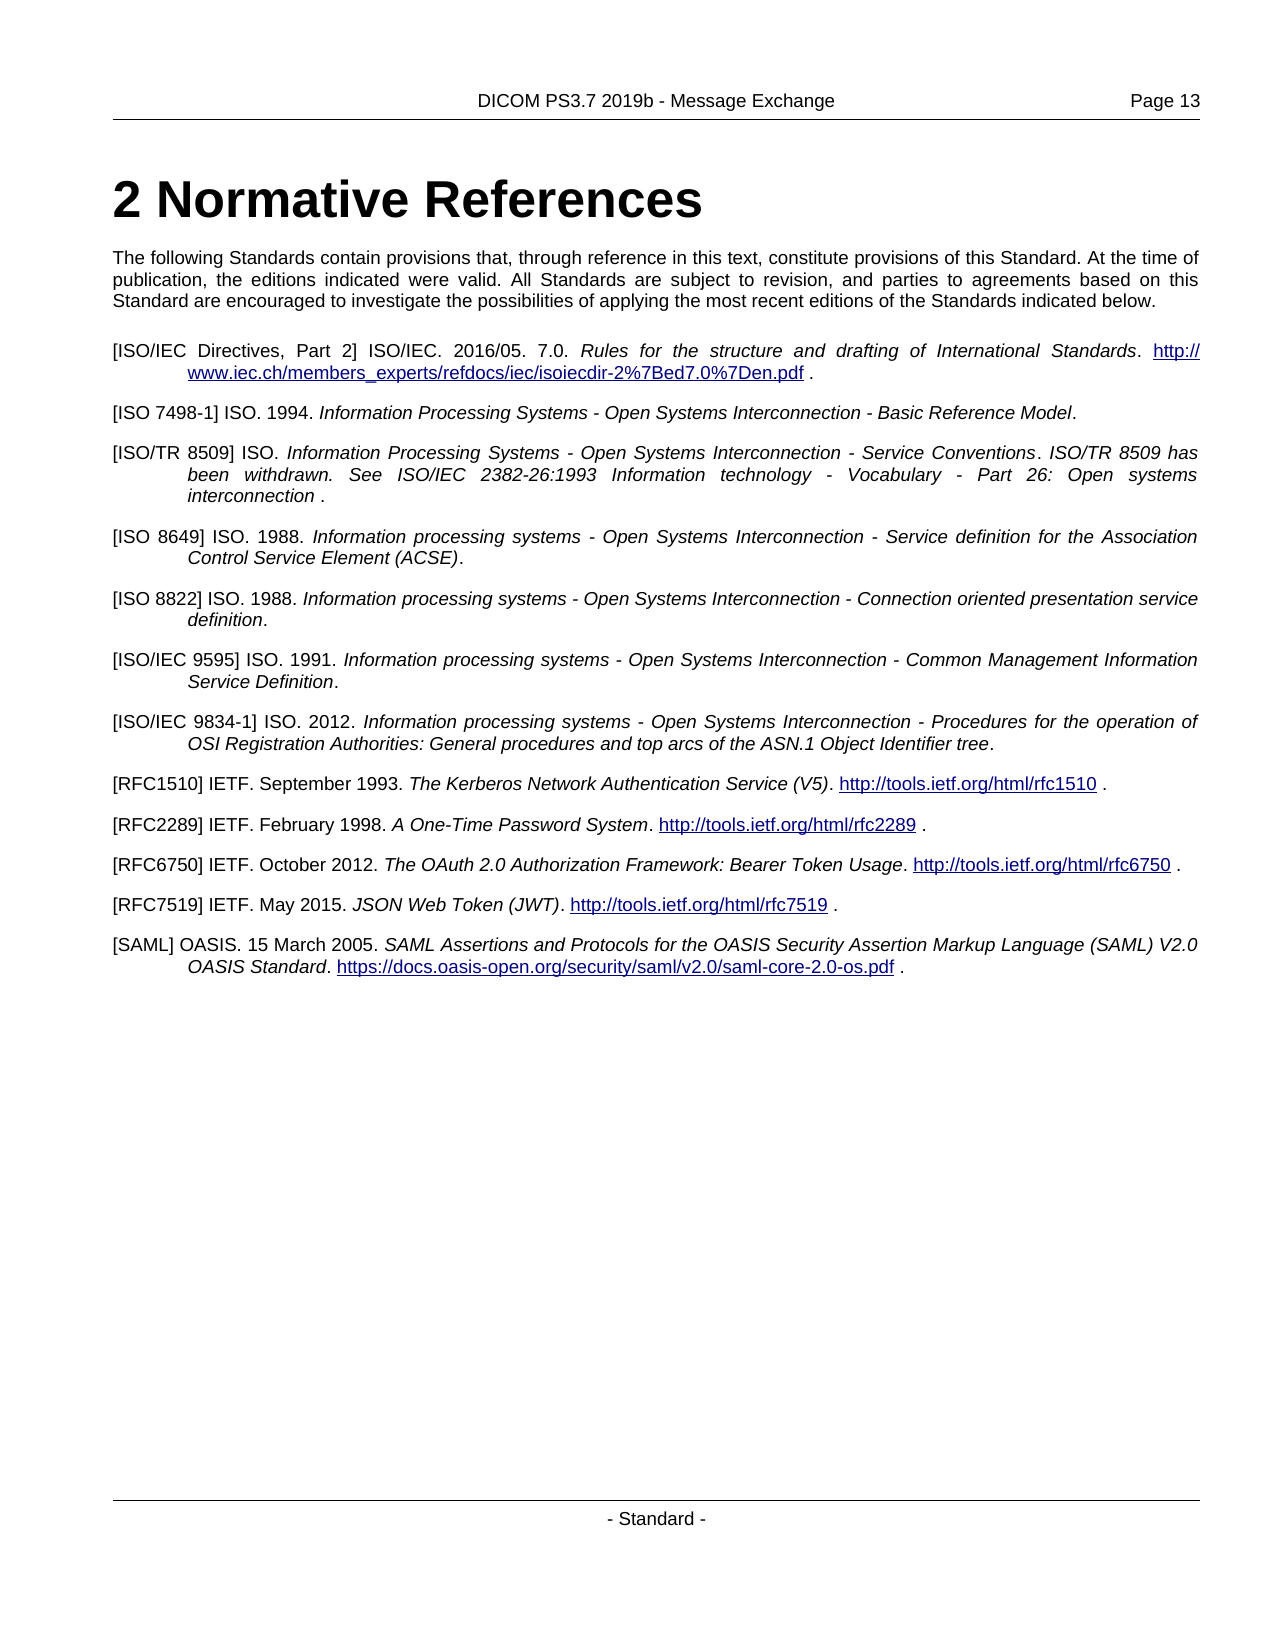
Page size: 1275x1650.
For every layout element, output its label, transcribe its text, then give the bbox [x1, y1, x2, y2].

text [ISO/IEC 9595] ISO. 1991. Information processing systems - Open Systems Interconnection - Common Management Information Service Definition. [112, 649, 1200, 692]
text [RFC6750] IETF. October 2012. The OAuth 2.0 Authorization Framework: Bearer Token Usage. http://​tools.ietf.org/​html/​rfc6750 . [112, 854, 1200, 875]
text [RFC1510] IETF. September 1993. The Kerberos Network Authentication Service (V5). http://​tools.ietf.org/​html/​rfc1510 . [112, 773, 1200, 794]
text [ISO 7498-1] ISO. 1994. Information Processing Systems - Open Systems Interconnection - Basic Reference Model. [112, 402, 1200, 423]
text [RFC7519] IETF. May 2015. JSON Web Token (JWT). http://​tools.ietf.org/​html/​rfc7519 . [112, 894, 1200, 916]
text [ISO/IEC 9834-1] ISO. 2012. Information processing systems - Open Systems Interconnection - Procedures for the operation of OSI Registration Authorities: General procedures and top arcs of the ASN.1 Object Identifier tree. [112, 711, 1200, 754]
text [ISO 8822] ISO. 1988. Information processing systems - Open Systems Interconnection - Connection oriented presentation service definition. [112, 587, 1200, 631]
text [ISO/IEC Directives, Part 2] ISO/IEC. 2016/05. 7.0. Rules for the structure and drafting of International Standards. http://​www.iec.ch/​members_experts/​refdocs/​iec/​isoiecdir-2%7Bed7.0%7Den.pdf . [112, 340, 1200, 383]
text [ISO/TR 8509] ISO. Information Processing Systems - Open Systems Interconnection - Service Conventions. ISO/TR 8509 has been withdrawn. See ISO/IEC 2382-26:1993 Information technology - Vocabulary - Part 26: Open systems interconnection . [112, 442, 1200, 507]
text 2 Normative References [112, 169, 1200, 228]
text [RFC2289] IETF. February 1998. A One-Time Password System. http://​tools.ietf.org/​html/​rfc2289 . [112, 813, 1200, 835]
text [ISO 8649] ISO. 1988. Information processing systems - Open Systems Interconnection - Service definition for the Association Control Service Element (ACSE). [112, 526, 1200, 569]
text [SAML] OASIS. 15 March 2005. SAML Assertions and Protocols for the OASIS Security Assertion Markup Language (SAML) V2.0 OASIS Standard. https://​docs.oasis-open.org/​security/​saml/​v2.0/​saml-core-2.0-os.pdf . [112, 934, 1200, 977]
text The following Standards contain provisions that, through reference in this text, constitute provisions of this Standard. At the time of publication, the editions indicated were valid. All Standards are subject to revision, and parties to agreements based on this Standard are encouraged to investigate the possibilities of applying the most recent editions of the Standards indicated below. [112, 247, 1200, 312]
